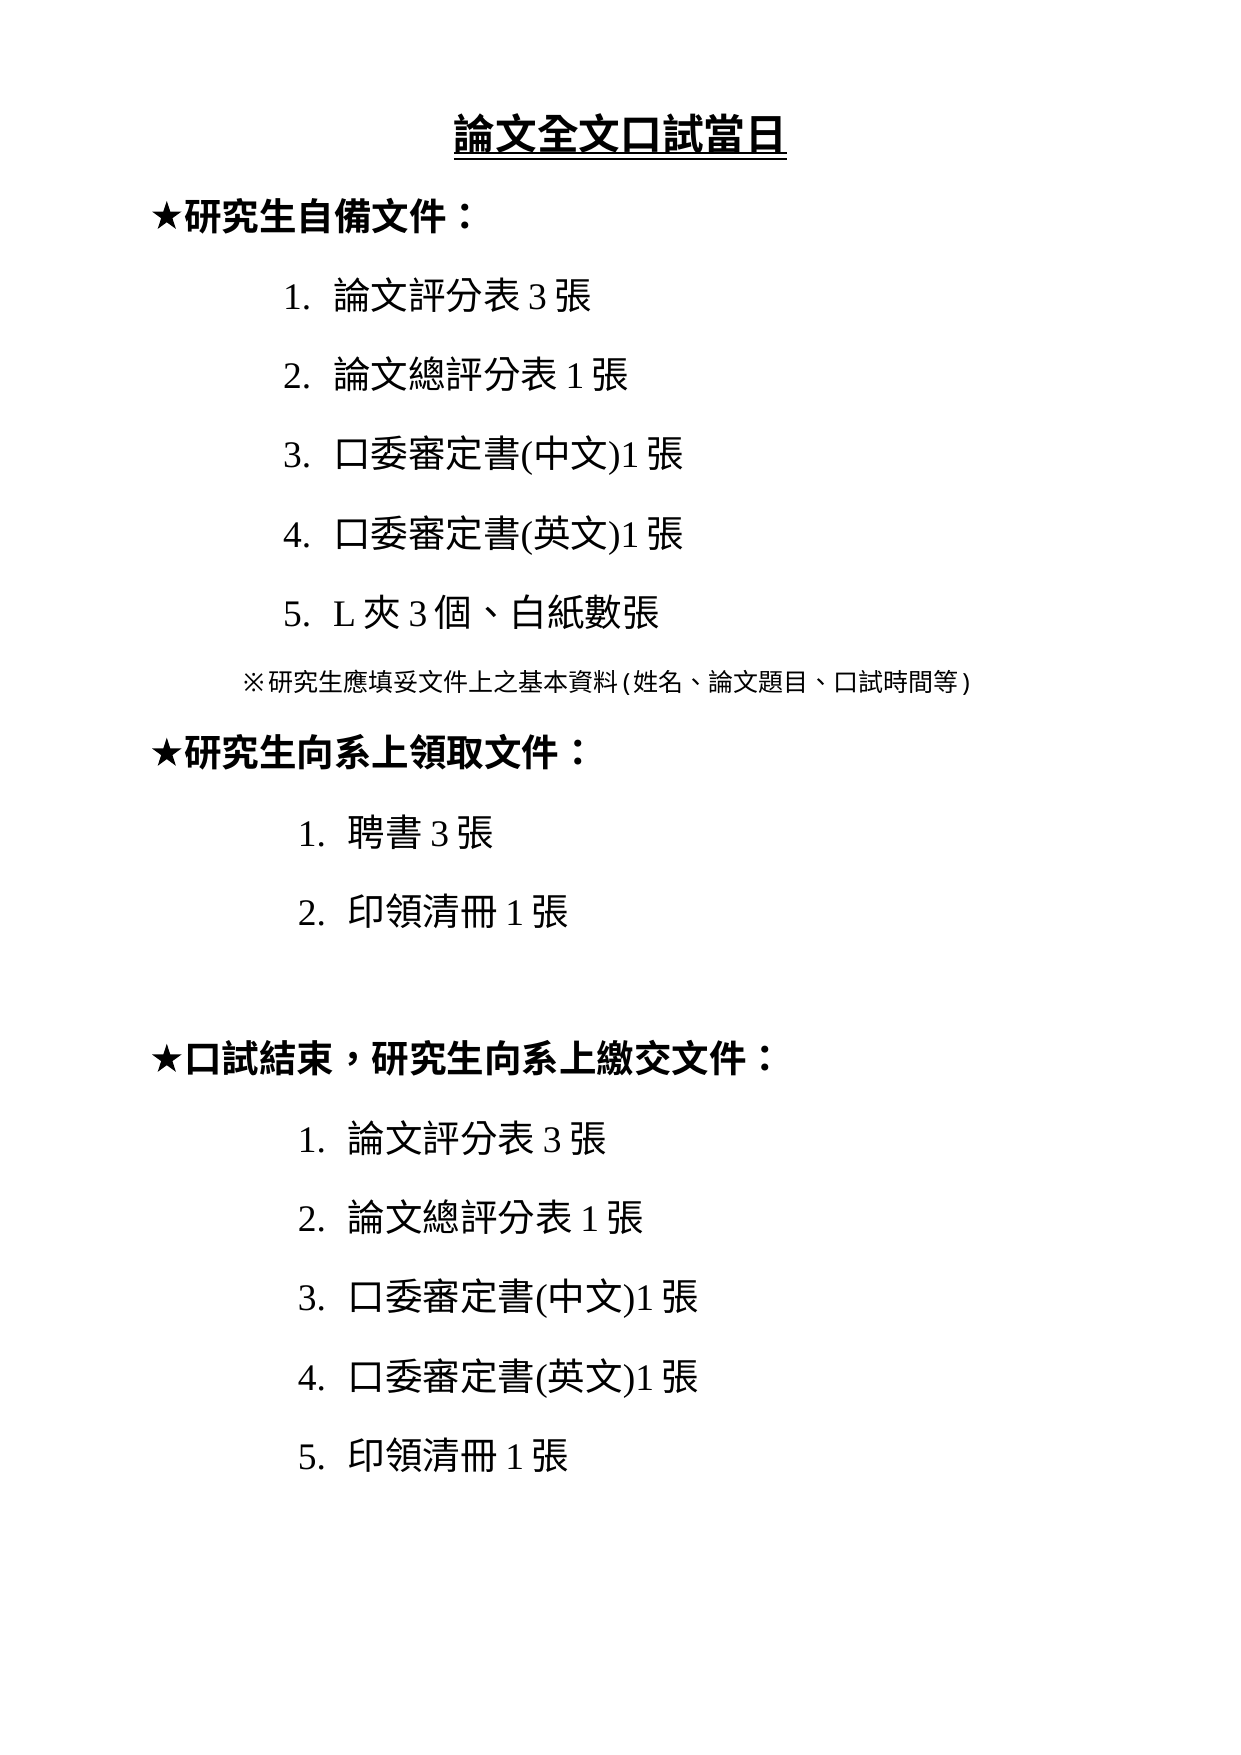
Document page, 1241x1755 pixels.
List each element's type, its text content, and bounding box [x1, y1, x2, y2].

list 印領清冊1張 [298, 882, 1090, 936]
list 印領清冊1張 [298, 1426, 1090, 1480]
list 口委審定書(中文)1張 [298, 1267, 1090, 1321]
list 論文總評分表1張 [283, 345, 1090, 399]
text ※研究生應填妥文件上之基本資料(姓名、論文題目、口試時間等) [239, 662, 1090, 698]
list 論文評分表3張 [298, 1108, 1090, 1163]
text 研究生向系上領取文件： [150, 723, 1090, 778]
list 口委審定書(英文)1張 [283, 503, 1090, 558]
list 論文總評分表1張 [298, 1188, 1090, 1242]
list 論文評分表3張 [283, 266, 1090, 320]
list 口委審定書(英文)1張 [298, 1346, 1090, 1401]
text 論文全文口試當日 [150, 101, 1090, 161]
text 口試結束，研究生向系上繳交文件： [150, 1029, 1090, 1083]
list 聘書3張 [298, 803, 1090, 857]
list 口委審定書(中文)1張 [283, 424, 1090, 478]
text 研究生自備文件： [150, 186, 1090, 241]
list L夾3個、白紙數張 [283, 583, 1090, 637]
